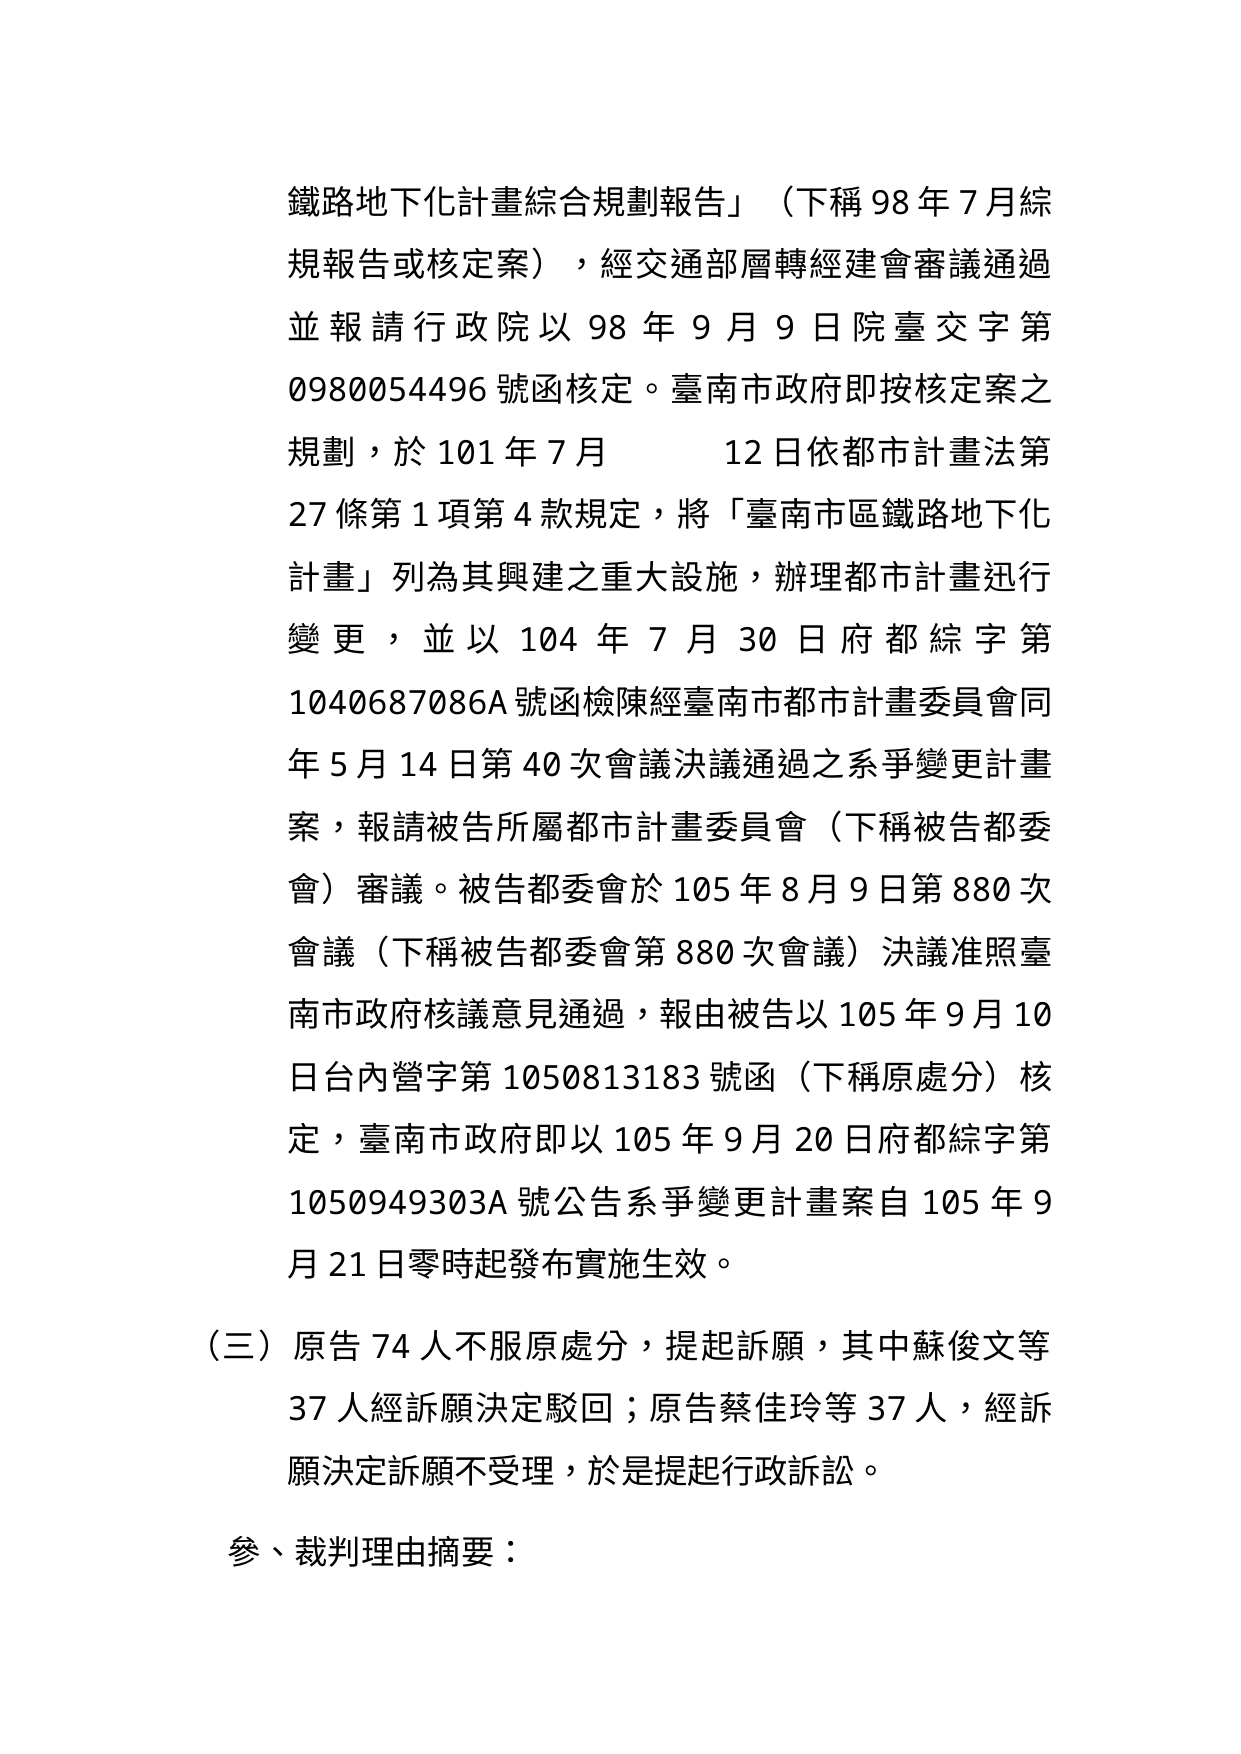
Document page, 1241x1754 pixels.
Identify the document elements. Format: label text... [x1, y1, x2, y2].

text 鐵路地下化計畫綜合規劃報告」（下稱98年7月綜規報告或核定案），經交通部層轉經建會審議通過並報請行政院以98年9月9日院臺交字第0980054496號函核定。臺南市政府即按核定案之規劃，於101年7月 12日依都市計畫法第27條第1項第4款規定，將「臺南市區鐵路地下化計畫」列為其興建之重大設施，辦理都市計畫迅行變更，並以104年7月30日府都綜字第1040687086A號函檢陳經臺南市都市計畫委員會同年5月14日第40次會議決議通過之系爭變更計畫案，報請被告所屬都市計畫委員會（下稱被告都委會）審議。被告都委會於105年8月9日第880次會議（下稱被告都委會第880次會議）決議准照臺南市政府核議意見通過，報由被告以105年9月10日台內營字第1050813183號函（下稱原處分）核定，臺南市政府即以105年9月20日府都綜字第1050949303A號公告系爭變更計畫案自105年9月21日零時起發布實施生效。 [187, 158, 1053, 1283]
text （三）原告74人不服原處分，提起訴願，其中蘇俊文等37人經訴願決定駁回；原告蔡佳玲等37人，經訴願決定訴願不受理，於是提起行政訴訟。 [187, 1302, 1053, 1489]
text 參、裁判理由摘要： [187, 1508, 1053, 1571]
